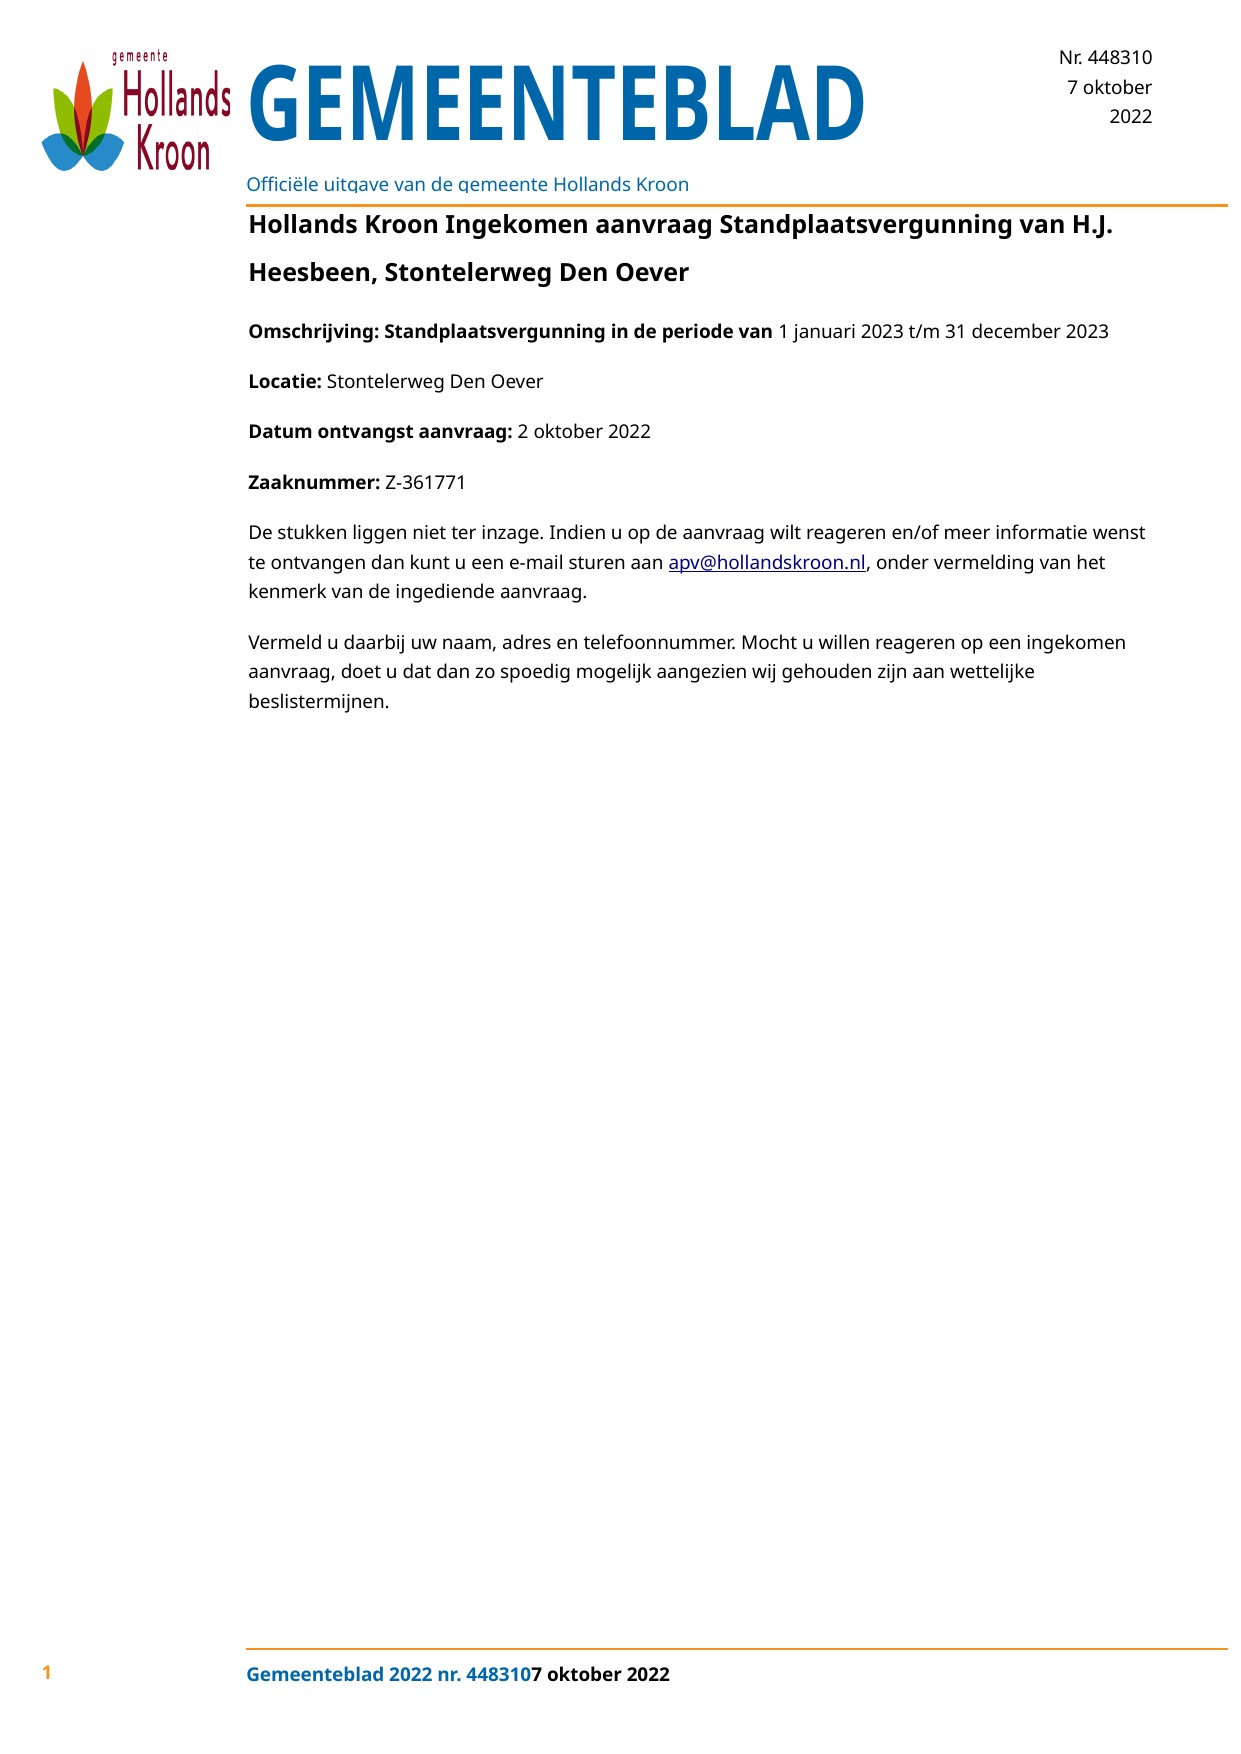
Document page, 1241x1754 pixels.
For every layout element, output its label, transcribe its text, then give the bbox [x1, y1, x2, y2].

text Omschrijving: Standplaatsvergunning in de periode van 1 januari 2023 t/m 31 december 2023 [248, 318, 1152, 344]
text Zaaknummer: Z-361771 [248, 469, 1152, 495]
text Datum ontvangst aanvraag: 2 oktober 2022 [248, 419, 1152, 444]
text De stukken liggen niet ter inzage. Indien u op de aanvraag wilt reageren en/of meer informatie wenst te ontvangen dan kunt u een e-mail sturen aan apv@hollandskroon.nl, onder vermelding van het kenmerk van de ingediende aanvraag. [248, 519, 1152, 604]
text Hollands Kroon Ingekomen aanvraag Standplaatsvergunning van H.J. Heesbeen, Stontelerweg Den Oever [248, 207, 1152, 288]
text Locatie: Stontelerweg Den Oever [248, 368, 1152, 394]
picture [41, 47, 231, 172]
text Vermeld u daarbij uw naam, adres en telefoonnummer. Mocht u willen reageren op een ingekomen aanvraag, doet u dat dan zo spoedig mogelijk aangezien wij gehouden zijn aan wettelijke beslistermijnen. [248, 629, 1152, 714]
